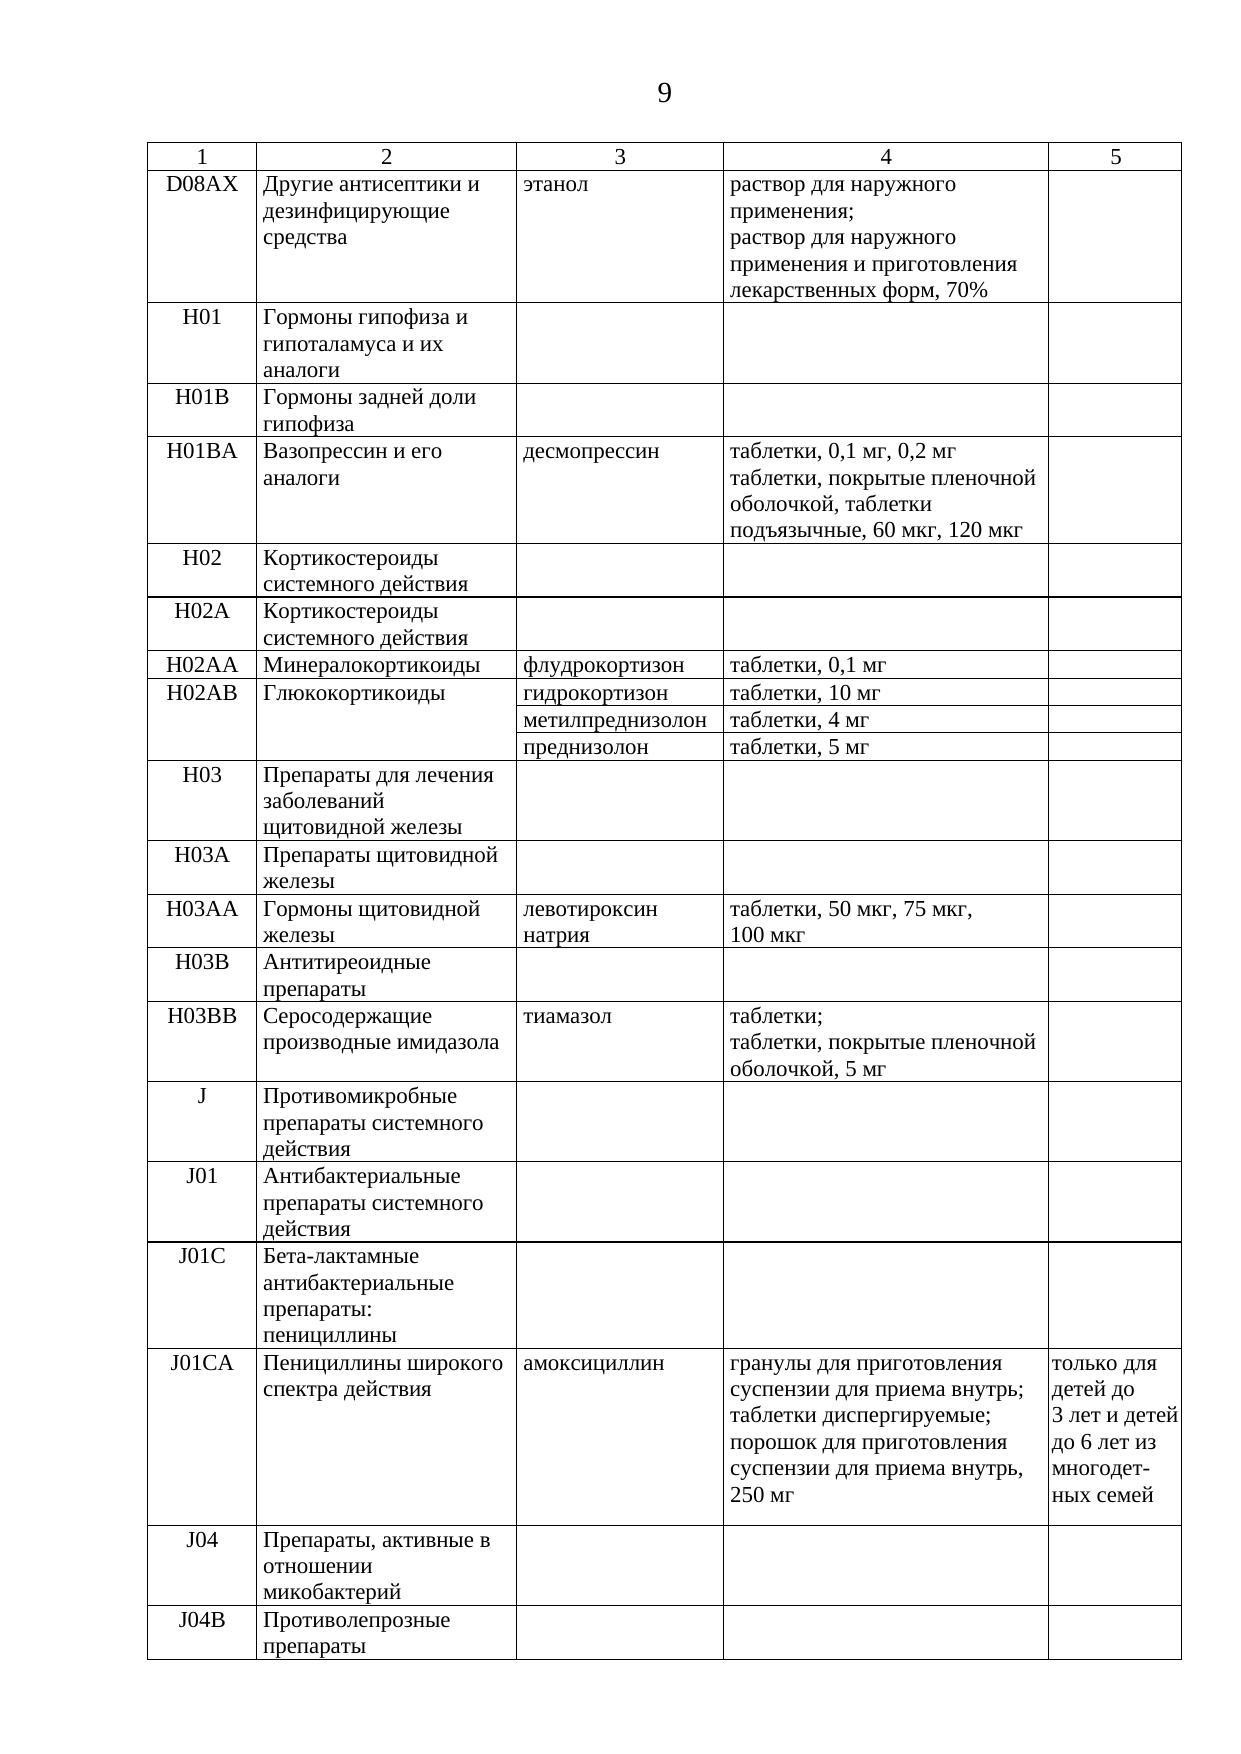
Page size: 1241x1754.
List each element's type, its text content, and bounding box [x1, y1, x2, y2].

table_cell [724, 544, 1048, 596]
table_cell [1049, 303, 1181, 382]
table_cell [517, 1606, 723, 1658]
table_cell таблетки, 4 мг [724, 706, 1048, 732]
table_cell [1049, 1162, 1181, 1241]
table_cell J01C [148, 1243, 256, 1348]
table_cell [1049, 706, 1181, 732]
table_cell Кортикостероиды системного действия [257, 544, 516, 596]
table_cell H03AA [148, 895, 256, 947]
table_cell метилпреднизолон [517, 706, 723, 732]
table_cell [1049, 679, 1181, 705]
table_cell J01 [148, 1162, 256, 1241]
table_cell [724, 303, 1048, 382]
table_cell Гормоны гипофиза и гипоталамуса и их аналоги [257, 303, 516, 382]
table_cell [1049, 171, 1181, 302]
table_cell [517, 761, 723, 840]
table_cell левотироксин натрия [517, 895, 723, 947]
table_cell [1049, 544, 1181, 596]
table_cell [517, 948, 723, 1001]
table_cell [517, 598, 723, 650]
table_cell Серосодержащие производные имидазола [257, 1002, 516, 1081]
table_cell [724, 841, 1048, 893]
table_cell Антитиреоидные препараты [257, 948, 516, 1001]
table_cell Препараты щитовидной железы [257, 841, 516, 893]
table_cell [517, 303, 723, 382]
table_cell [1049, 437, 1181, 543]
table_cell гранулы для приготовления суспензии для приема внутрь; таблетки диспергируемые; порошок для приготовления суспензии для приема внутрь, 250 мг [724, 1349, 1048, 1524]
table_cell [1049, 733, 1181, 760]
table_cell Глюкокортикоиды [257, 679, 516, 760]
table_cell J01CA [148, 1349, 256, 1524]
table_cell таблетки; таблетки, покрытые пленочной оболочкой, 5 мг [724, 1002, 1048, 1081]
table_cell H01BA [148, 437, 256, 543]
table_cell Минералокортикоиды [257, 651, 516, 677]
table_cell [1049, 598, 1181, 650]
table_cell [724, 948, 1048, 1001]
table_cell [1049, 384, 1181, 436]
table_cell H02AB [148, 679, 256, 760]
table_cell H03 [148, 761, 256, 840]
table_cell амоксициллин [517, 1349, 723, 1524]
table_cell [1049, 841, 1181, 893]
table_cell только для детей до 3 лет и детей до 6 лет из многодет-ных семей [1049, 1349, 1181, 1524]
table_cell H01B [148, 384, 256, 436]
table_cell преднизолон [517, 733, 723, 760]
table_cell [517, 384, 723, 436]
table_cell [517, 1526, 723, 1605]
table_cell флудрокортизон [517, 651, 723, 677]
table_cell J04B [148, 1606, 256, 1658]
table_header 4 [724, 143, 1048, 169]
table_cell Кортикостероиды системного действия [257, 598, 516, 650]
table_cell [517, 544, 723, 596]
table_cell [724, 1243, 1048, 1348]
table_cell гидрокортизон [517, 679, 723, 705]
table_cell [724, 1526, 1048, 1605]
table_cell J04 [148, 1526, 256, 1605]
table_cell [517, 1082, 723, 1161]
table_cell [724, 1606, 1048, 1658]
table_cell [1049, 1002, 1181, 1081]
table_cell [517, 1243, 723, 1348]
table_cell таблетки, 50 мкг, 75 мкг, 100 мкг [724, 895, 1048, 947]
table_cell Антибактериальные препараты системного действия [257, 1162, 516, 1241]
table_cell H03BB [148, 1002, 256, 1081]
table_cell таблетки, 10 мг [724, 679, 1048, 705]
table_cell H03B [148, 948, 256, 1001]
table_cell [1049, 1082, 1181, 1161]
table_cell Другие антисептики и дезинфицирующие средства [257, 171, 516, 302]
table_cell [724, 761, 1048, 840]
table_cell [724, 1162, 1048, 1241]
table_cell таблетки, 0,1 мг [724, 651, 1048, 677]
table_cell Препараты, активные в отношении микобактерий [257, 1526, 516, 1605]
table_cell Препараты для лечения заболеваний щитовидной железы [257, 761, 516, 840]
table_cell Бета-лактамные антибактериальные препараты: пенициллины [257, 1243, 516, 1348]
table_header 5 [1049, 143, 1181, 169]
table_cell [724, 384, 1048, 436]
table_cell таблетки, 5 мг [724, 733, 1048, 760]
table_cell [724, 598, 1048, 650]
table_cell десмопрессин [517, 437, 723, 543]
table_cell H02AA [148, 651, 256, 677]
table_cell [517, 1162, 723, 1241]
table_cell Гормоны щитовидной железы [257, 895, 516, 947]
table_cell [1049, 1606, 1181, 1658]
table_cell H02A [148, 598, 256, 650]
table_cell [1049, 1526, 1181, 1605]
table_cell Вазопрессин и его аналоги [257, 437, 516, 543]
table_cell [1049, 651, 1181, 677]
table_cell D08AX [148, 171, 256, 302]
table_cell тиамазол [517, 1002, 723, 1081]
table_cell [1049, 895, 1181, 947]
table_cell [1049, 1243, 1181, 1348]
table_cell [1049, 761, 1181, 840]
table_cell Противомикробные препараты системного действия [257, 1082, 516, 1161]
table_cell таблетки, 0,1 мг, 0,2 мг таблетки, покрытые пленочной оболочкой, таблетки подъязычные, 60 мкг, 120 мкг [724, 437, 1048, 543]
table_cell Гормоны задней доли гипофиза [257, 384, 516, 436]
table_cell этанол [517, 171, 723, 302]
table_cell H03A [148, 841, 256, 893]
table_cell [724, 1082, 1048, 1161]
table_cell раствор для наружного применения; раствор для наружного применения и приготовления лекарственных форм, 70% [724, 171, 1048, 302]
table_cell Пенициллины широкого спектра действия [257, 1349, 516, 1524]
table_header 1 [148, 143, 256, 169]
table_cell [517, 841, 723, 893]
table_cell H02 [148, 544, 256, 596]
table_cell J [148, 1082, 256, 1161]
table_header 2 [257, 143, 516, 169]
table_cell H01 [148, 303, 256, 382]
table_cell Противолепрозные препараты [257, 1606, 516, 1658]
table_header 3 [517, 143, 723, 169]
table_cell [1049, 948, 1181, 1001]
